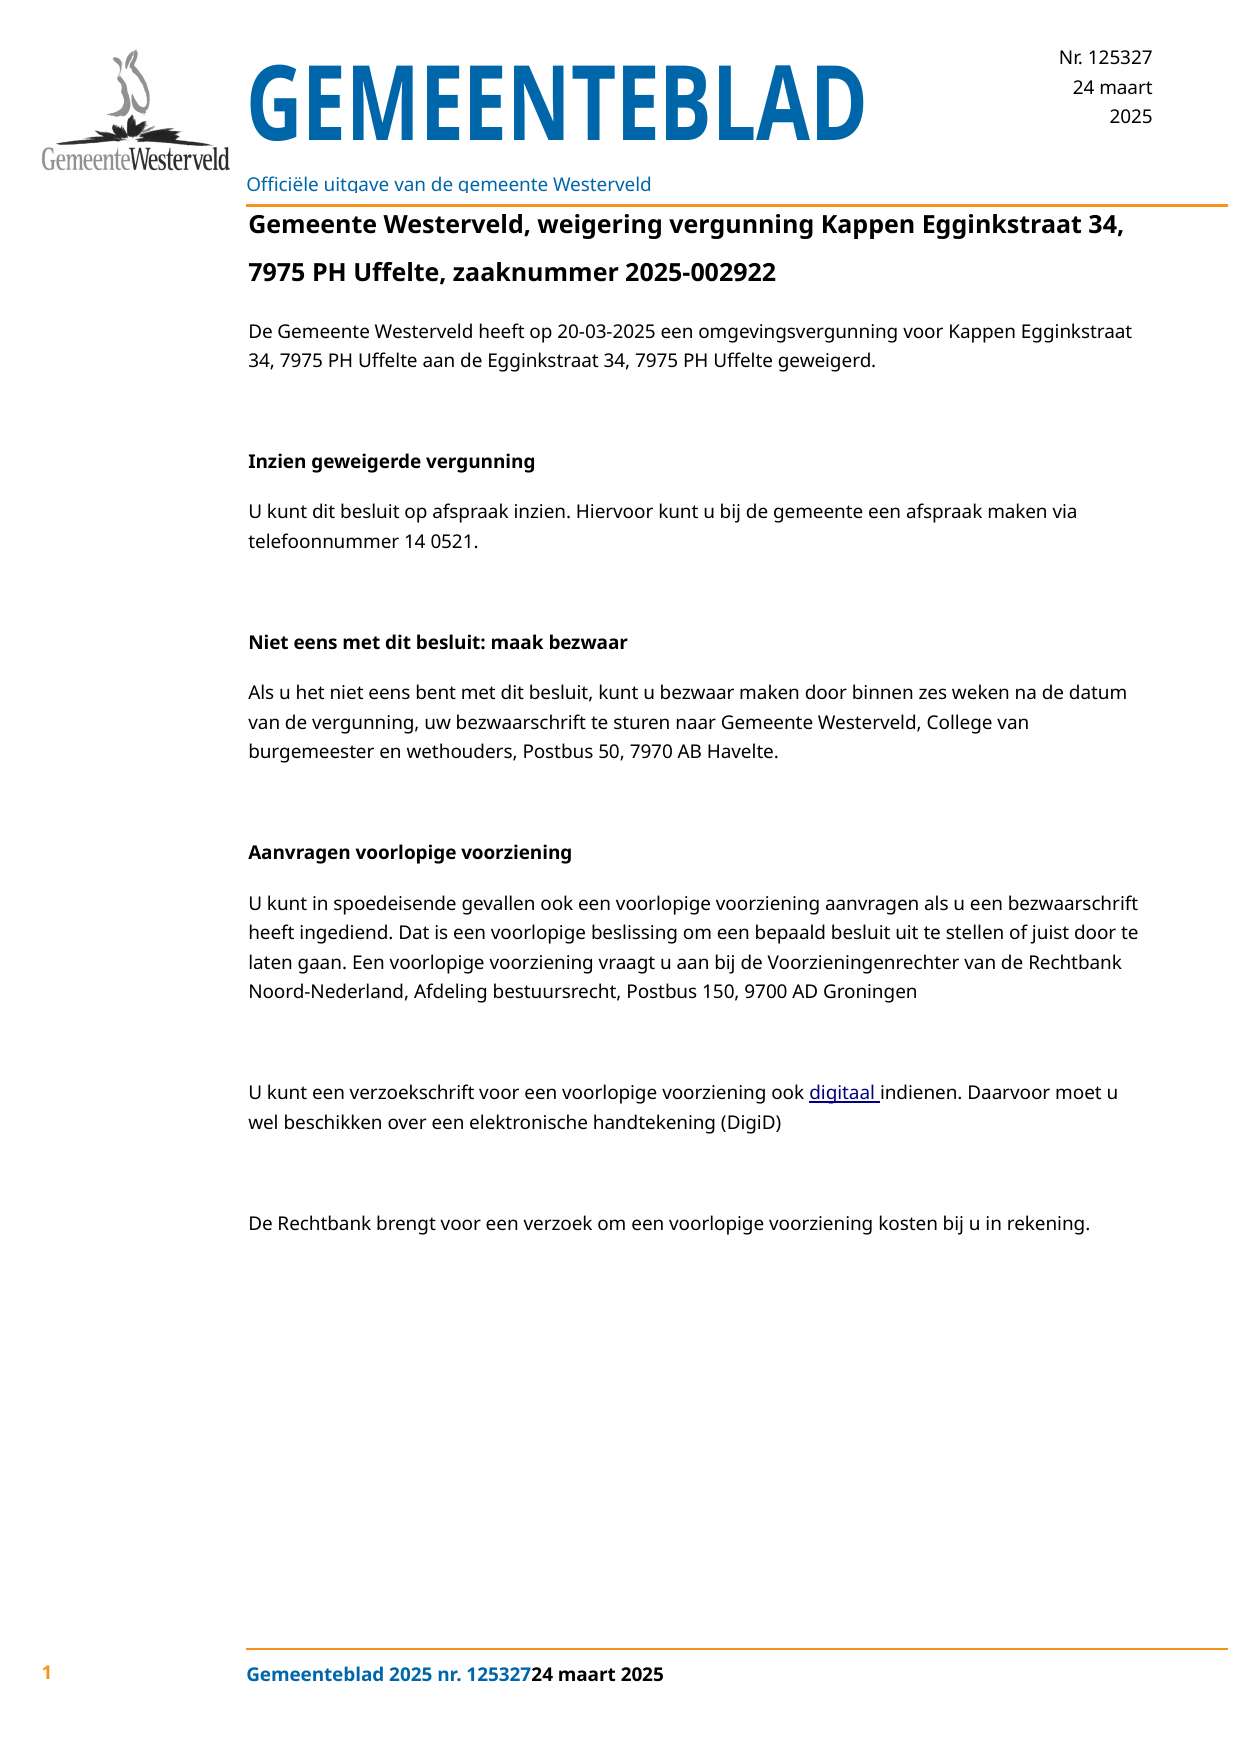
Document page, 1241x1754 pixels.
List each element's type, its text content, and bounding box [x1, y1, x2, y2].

text U kunt in spoedeisende gevallen ook een voorlopige voorziening aanvragen als u een bezwaarschrift heeft ingediend. Dat is een voorlopige beslissing om een bepaald besluit uit te stellen of juist door te laten gaan. Een voorlopige voorziening vraagt u aan bij de Voorzieningenrechter van de Rechtbank Noord-Nederland, Afdeling bestuursrecht, Postbus 150, 9700 AD Groningen [248, 890, 1152, 1004]
picture [41, 47, 231, 172]
text Aanvragen voorlopige voorziening [248, 839, 1152, 865]
text Gemeente Westerveld, weigering vergunning Kappen Egginkstraat 34, 7975 PH Uffelte, zaaknummer 2025-002922 [248, 207, 1152, 288]
text Inzien geweigerde vergunning [248, 448, 1152, 474]
text U kunt een verzoekschrift voor een voorlopige voorziening ook digitaal indienen. Daarvoor moet u wel beschikken over een elektronische handtekening (DigiD) [248, 1079, 1152, 1135]
text De Rechtbank brengt voor een verzoek om een voorlopige voorziening kosten bij u in rekening. [248, 1210, 1152, 1236]
text Als u het niet eens bent met dit besluit, kunt u bezwaar maken door binnen zes weken na de datum van de vergunning, uw bezwaarschrift te sturen naar Gemeente Westerveld, College van burgemeester en wethouders, Postbus 50, 7970 AB Havelte. [248, 679, 1152, 764]
text De Gemeente Westerveld heeft op 20-03-2025 een omgevingsvergunning voor Kappen Egginkstraat 34, 7975 PH Uffelte aan de Egginkstraat 34, 7975 PH Uffelte geweigerd. [248, 318, 1152, 373]
text Niet eens met dit besluit: maak bezwaar [248, 629, 1152, 655]
text U kunt dit besluit op afspraak inzien. Hiervoor kunt u bij de gemeente een afspraak maken via telefoonnummer 14 0521. [248, 499, 1152, 554]
